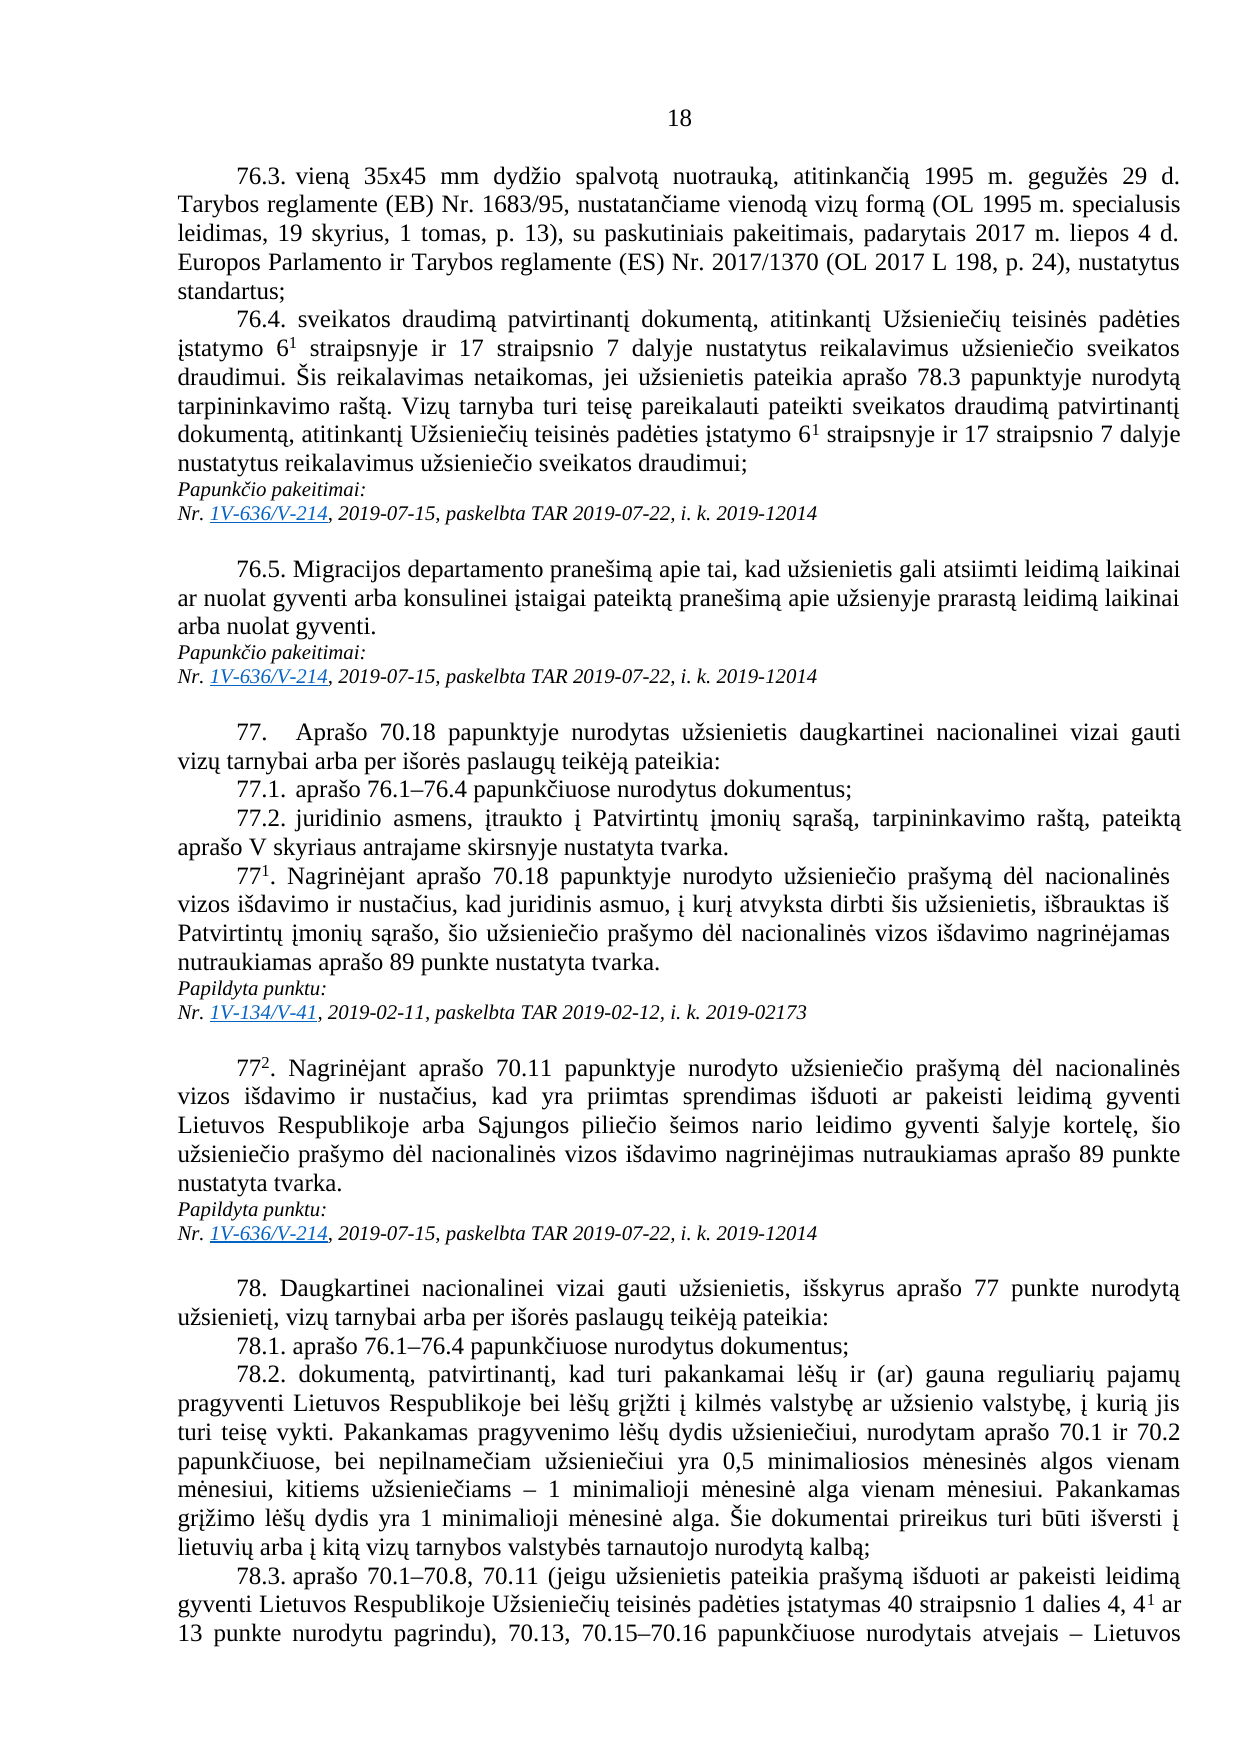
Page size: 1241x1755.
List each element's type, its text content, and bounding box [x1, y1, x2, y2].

text Nr. 1V-636/V-214, 2019-07-15, paskelbta TAR 2019-07-22, i. k. 2019-12014 [177, 1221, 1181, 1244]
text 77.1. aprašo 76.1–76.4 papunkčiuose nurodytus dokumentus; [177, 774, 1181, 803]
text 771. Nagrinėjant aprašo 70.18 papunktyje nurodyto užsieniečio prašymą dėl nacionalinės vizos išdavimo ir nustačius, kad juridinis asmuo, į kurį atvyksta dirbti šis užsienietis, išbrauktas iš Patvirtintų įmonių sąrašo, šio užsieniečio prašymo dėl nacionalinės vizos išdavimo nagrinėjamas nutraukiamas aprašo 89 punkte nustatyta tvarka. [177, 861, 1171, 976]
text 78.1. aprašo 76.1–76.4 papunkčiuose nurodytus dokumentus; [177, 1331, 1181, 1359]
text Papildyta punktu: [177, 976, 1181, 1000]
text 76.4. sveikatos draudimą patvirtinantį dokumentą, atitinkantį Užsieniečių teisinės padėties įstatymo 61 straipsnyje ir 17 straipsnio 7 dalyje nustatytus reikalavimus užsieniečio sveikatos draudimui. Šis reikalavimas netaikomas, jei užsienietis pateikia aprašo 78.3 papunktyje nurodytą tarpininkavimo raštą. Vizų tarnyba turi teisę pareikalauti pateikti sveikatos draudimą patvirtinantį dokumentą, atitinkantį Užsieniečių teisinės padėties įstatymo 61 straipsnyje ir 17 straipsnio 7 dalyje nustatytus reikalavimus užsieniečio sveikatos draudimui; [177, 304, 1181, 477]
text Nr. 1V-134/V-41, 2019-02-11, paskelbta TAR 2019-02-12, i. k. 2019-02173 [177, 1000, 1181, 1024]
text Nr. 1V-636/V-214, 2019-07-15, paskelbta TAR 2019-07-22, i. k. 2019-12014 [177, 664, 1181, 688]
text 76.3. vieną 35x45 mm dydžio spalvotą nuotrauką, atitinkančią 1995 m. gegužės 29 d. Tarybos reglamente (EB) Nr. 1683/95, nustatančiame vienodą vizų formą (OL 1995 m. specialusis leidimas, 19 skyrius, 1 tomas, p. 13), su paskutiniais pakeitimais, padarytais 2017 m. liepos 4 d. Europos Parlamento ir Tarybos reglamente (ES) Nr. 2017/1370 (OL 2017 L 198, p. 24), nustatytus standartus; [177, 161, 1181, 304]
text 78. Daugkartinei nacionalinei vizai gauti užsienietis, išskyrus aprašo 77 punkte nurodytą užsienietį, vizų tarnybai arba per išorės paslaugų teikėją pateikia: [177, 1273, 1181, 1331]
text 78.3. aprašo 70.1–70.8, 70.11 (jeigu užsienietis pateikia prašymą išduoti ar pakeisti leidimą gyventi Lietuvos Respublikoje Užsieniečių teisinės padėties įstatymas 40 straipsnio 1 dalies 4, 41 ar 13 punkte nurodytu pagrindu), 70.13, 70.15–70.16 papunkčiuose nurodytais atvejais – Lietuvos [177, 1561, 1181, 1647]
text 77.2. juridinio asmens, įtraukto į Patvirtintų įmonių sąrašą, tarpininkavimo raštą, pateiktą aprašo V skyriaus antrajame skirsnyje nustatyta tvarka. [177, 803, 1181, 861]
text Papunkčio pakeitimai: [177, 640, 1181, 664]
text Papildyta punktu: [177, 1196, 1181, 1221]
text 78.2. dokumentą, patvirtinantį, kad turi pakankamai lėšų ir (ar) gauna reguliarių pajamų pragyventi Lietuvos Respublikoje bei lėšų grįžti į kilmės valstybę ar užsienio valstybę, į kurią jis turi teisę vykti. Pakankamas pragyvenimo lėšų dydis užsieniečiui, nurodytam aprašo 70.1 ir 70.2 papunkčiuose, bei nepilnamečiam užsieniečiui yra 0,5 minimaliosios mėnesinės algos vienam mėnesiui, kitiems užsieniečiams – 1 minimalioji mėnesinė alga vienam mėnesiui. Pakankamas grįžimo lėšų dydis yra 1 minimalioji mėnesinė alga. Šie dokumentai prireikus turi būti išversti į lietuvių arba į kitą vizų tarnybos valstybės tarnautojo nurodytą kalbą; [177, 1359, 1181, 1561]
text Papunkčio pakeitimai: [177, 477, 1181, 501]
text 77. Aprašo 70.18 papunktyje nurodytas užsienietis daugkartinei nacionalinei vizai gauti vizų tarnybai arba per išorės paslaugų teikėją pateikia: [177, 717, 1181, 774]
text 76.5. Migracijos departamento pranešimą apie tai, kad užsienietis gali atsiimti leidimą laikinai ar nuolat gyventi arba konsulinei įstaigai pateiktą pranešimą apie užsienyje prarastą leidimą laikinai arba nuolat gyventi. [177, 554, 1181, 640]
text 772. Nagrinėjant aprašo 70.11 papunktyje nurodyto užsieniečio prašymą dėl nacionalinės vizos išdavimo ir nustačius, kad yra priimtas sprendimas išduoti ar pakeisti leidimą gyventi Lietuvos Respublikoje arba Sąjungos piliečio šeimos nario leidimo gyventi šalyje kortelę, šio užsieniečio prašymo dėl nacionalinės vizos išdavimo nagrinėjimas nutraukiamas aprašo 89 punkte nustatyta tvarka. [177, 1053, 1181, 1196]
text Nr. 1V-636/V-214, 2019-07-15, paskelbta TAR 2019-07-22, i. k. 2019-12014 [177, 501, 1181, 525]
